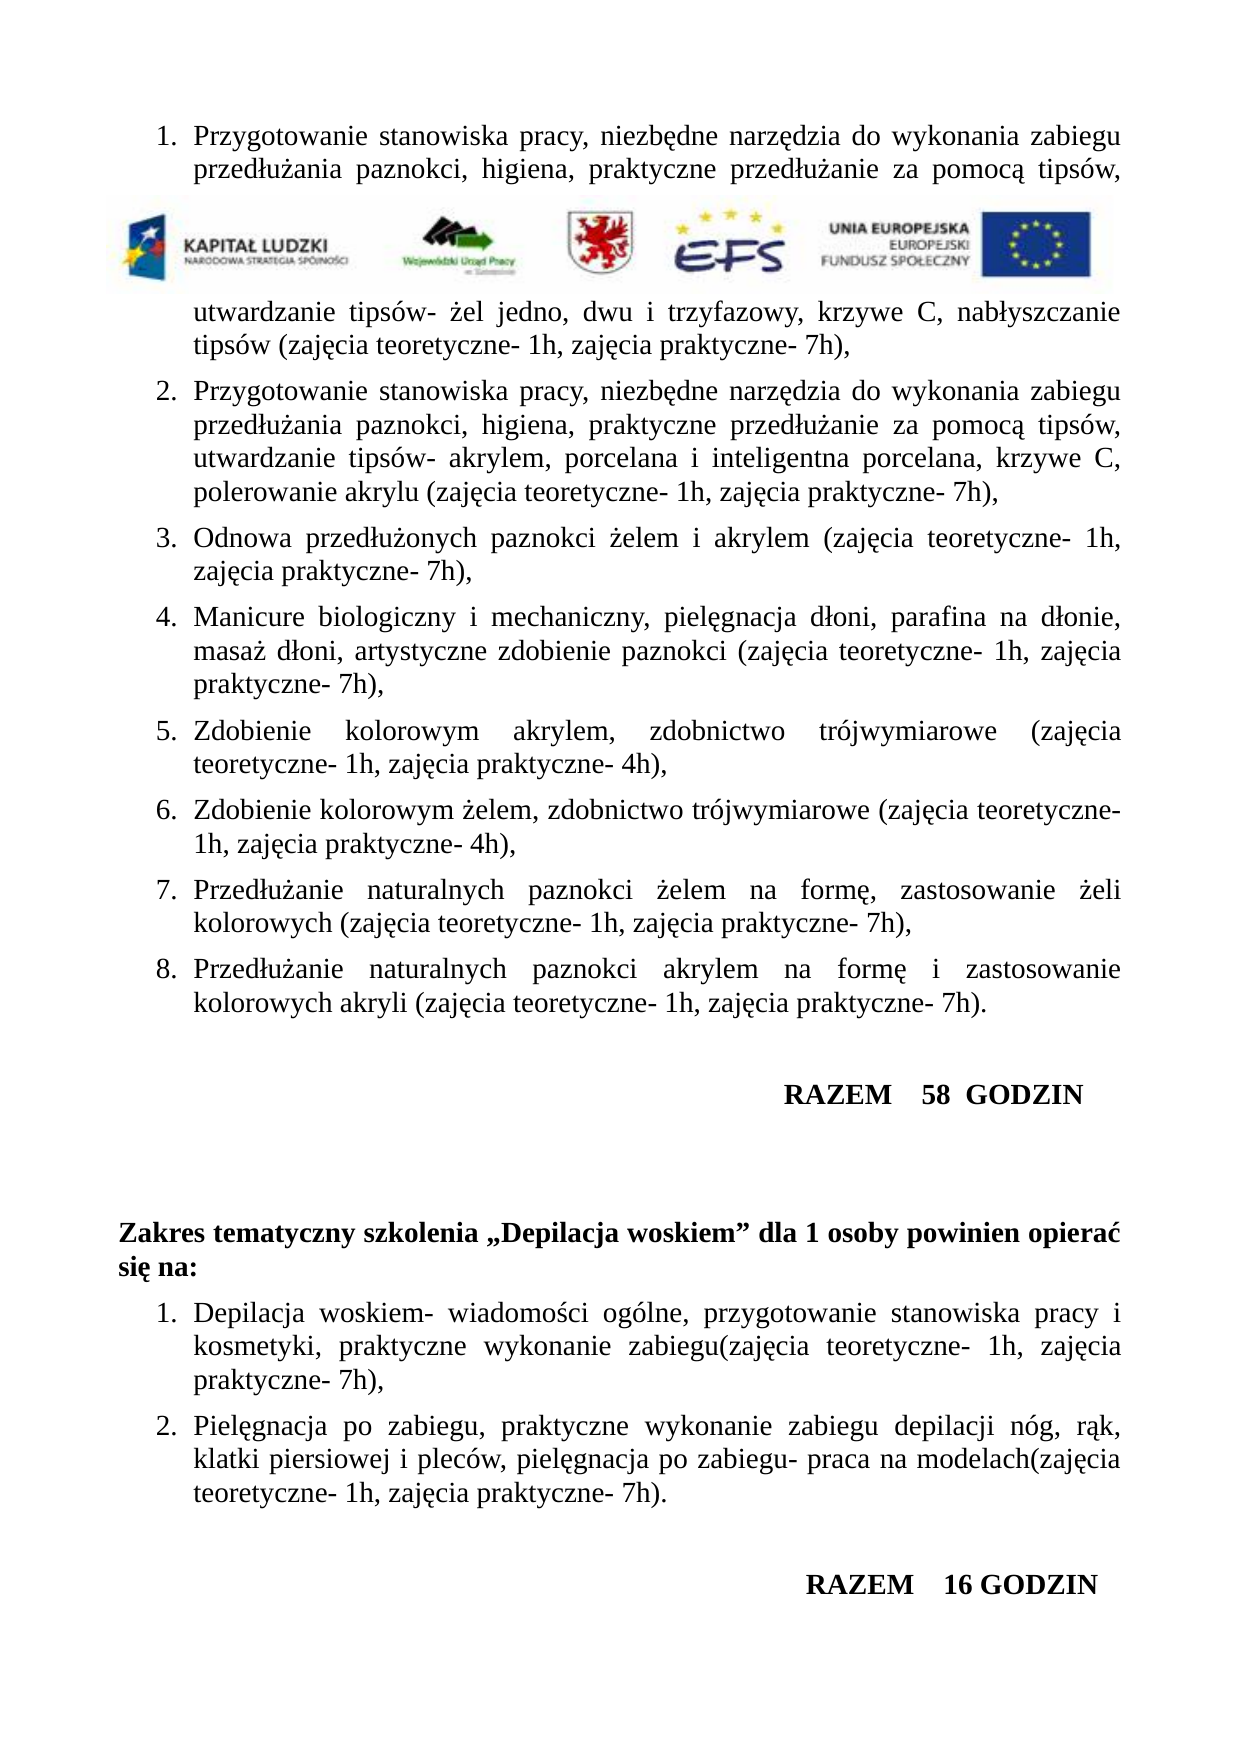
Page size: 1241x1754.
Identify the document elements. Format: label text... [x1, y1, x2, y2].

list RAZEM 16 GODZIN [156, 1567, 1122, 1601]
list Zdobienie kolorowym żelem, zdobnictwo trójwymiarowe (zajęcia teoretyczne- 1h, zajęcia praktyczne- 4h), [156, 792, 1122, 859]
list Przedłużanie naturalnych paznokci żelem na formę, zastosowanie żeli kolorowych (zajęcia teoretyczne- 1h, zajęcia praktyczne- 7h), [156, 872, 1122, 939]
list Zdobienie kolorowym akrylem, zdobnictwo trójwymiarowe (zajęcia teoretyczne- 1h, zajęcia praktyczne- 4h), [156, 713, 1122, 780]
list Odnowa przedłużonych paznokci żelem i akrylem (zajęcia teoretyczne- 1h, zajęcia praktyczne- 7h), [156, 520, 1122, 587]
picture [106, 195, 1114, 294]
list Manicure biologiczny i mechaniczny, pielęgnacja dłoni, parafina na dłonie, masaż dłoni, artystyczne zdobienie paznokci (zajęcia teoretyczne- 1h, zajęcia praktyczne- 7h), [156, 599, 1122, 700]
list Pielęgnacja po zabiegu, praktyczne wykonanie zabiegu depilacji nóg, rąk, klatki piersiowej i pleców, pielęgnacja po zabiegu- praca na modelach(zajęcia teoretyczne- 1h, zajęcia praktyczne- 7h). [156, 1408, 1122, 1508]
list Przedłużanie naturalnych paznokci akrylem na formę i zastosowanie kolorowych akryli (zajęcia teoretyczne- 1h, zajęcia praktyczne- 7h). [156, 951, 1122, 1018]
list Przygotowanie stanowiska pracy, niezbędne narzędzia do wykonania zabiegu przedłużania paznokci, higiena, praktyczne przedłużanie za pomocą tipsów, utwardzanie tipsów- akrylem, porcelana i inteligentna porcelana, krzywe C, polerowanie akrylu (zajęcia teoretyczne- 1h, zajęcia praktyczne- 7h), [156, 373, 1122, 507]
list Przygotowanie stanowiska pracy, niezbędne narzędzia do wykonania zabiegu przedłużania paznokci, higiena, praktyczne przedłużanie za pomocą tipsów, utwardzanie tipsów- żel jedno, dwu i trzyfazowy, krzywe C, nabłyszczanie tipsów (zajęcia teoretyczne- 1h, zajęcia praktyczne- 7h), [156, 118, 1122, 361]
list Depilacja woskiem- wiadomości ogólne, przygotowanie stanowiska pracy i kosmetyki, praktyczne wykonanie zabiegu(zajęcia teoretyczne- 1h, zajęcia praktyczne- 7h), [156, 1295, 1122, 1395]
text Zakres tematyczny szkolenia „Depilacja woskiem” dla 1 osoby powinien opierać się na: [118, 1215, 1122, 1282]
list RAZEM 58 GODZIN [156, 1077, 1122, 1111]
